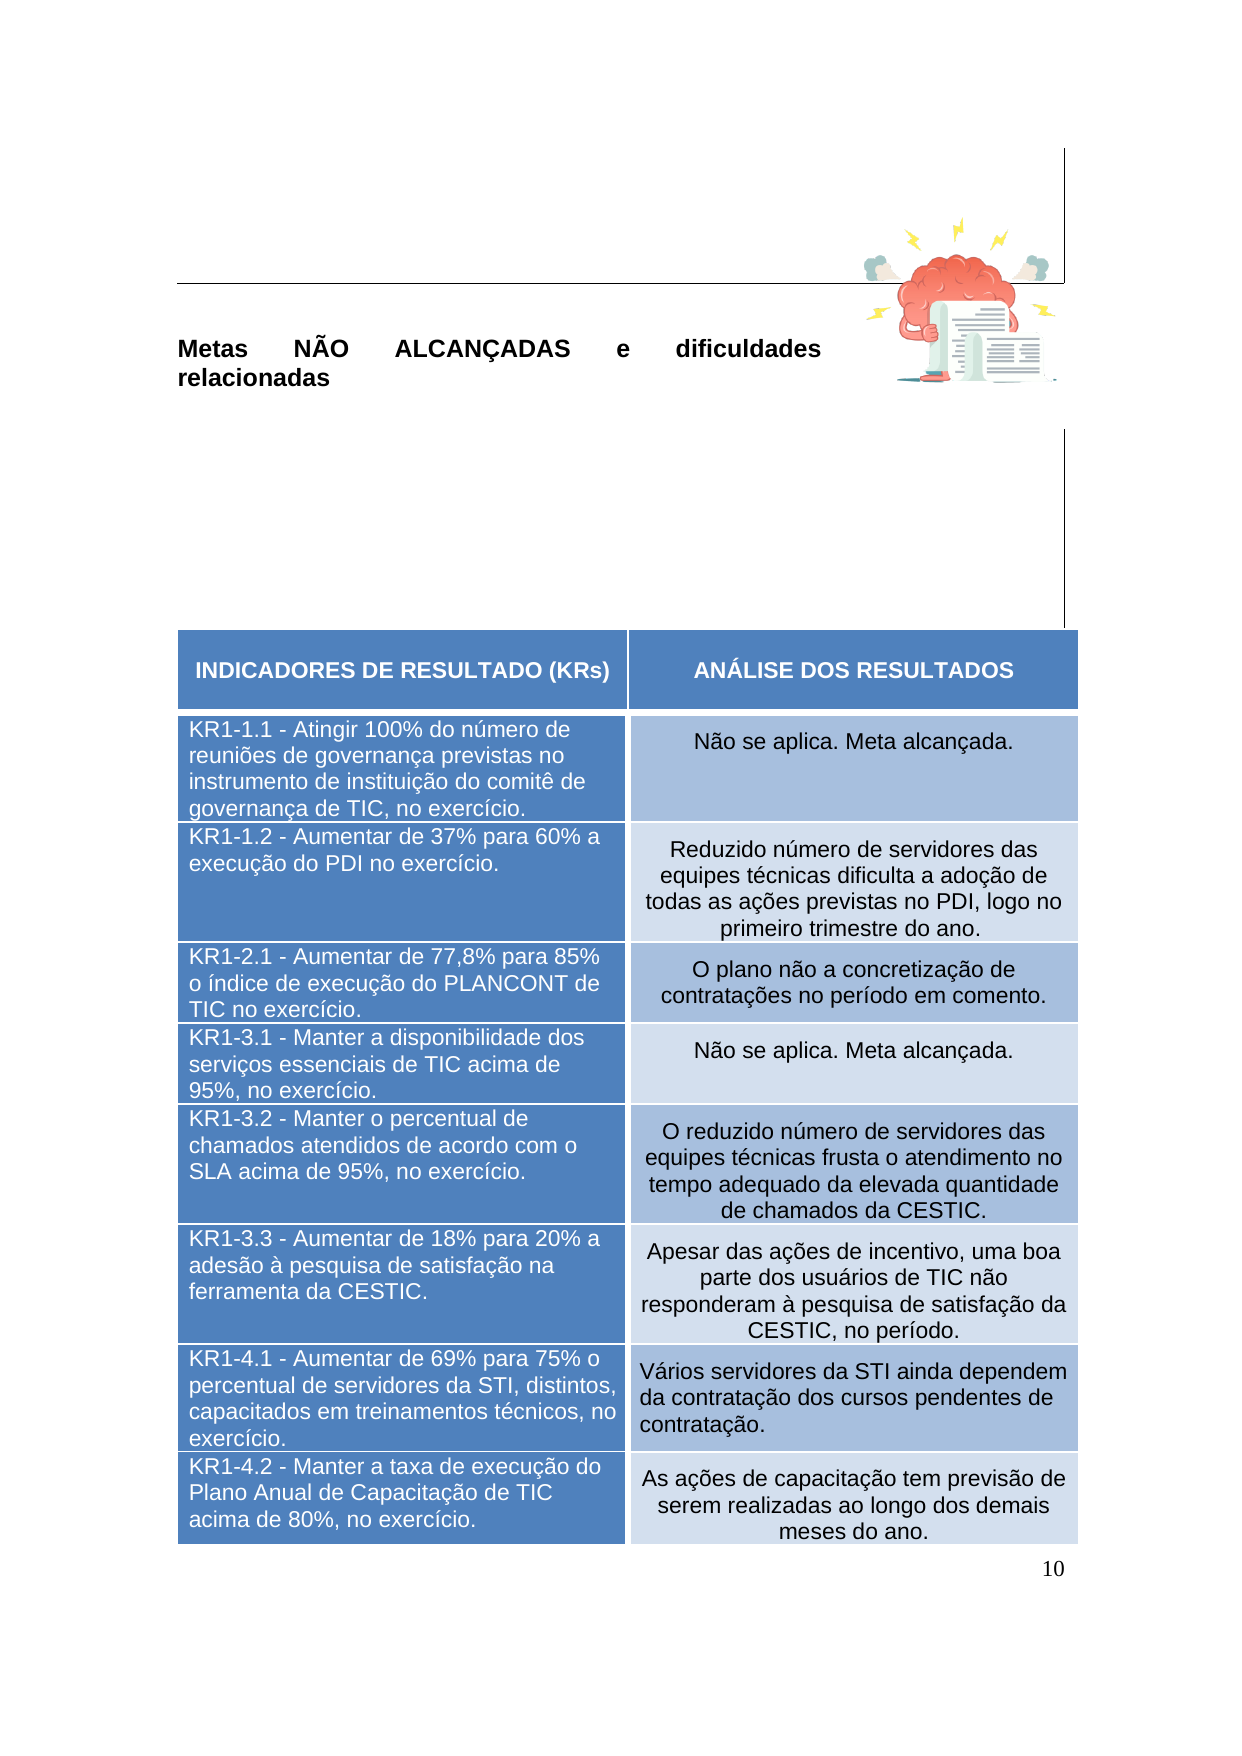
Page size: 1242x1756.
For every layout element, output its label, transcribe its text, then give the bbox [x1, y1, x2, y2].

table_cell KR1-1.2 - Aumentar de 37% para 60% a execução do PDI no exercício. [178, 823, 625, 941]
table_header INDICADORES DE RESULTADO (KRs) [178, 630, 627, 709]
table_cell KR1-3.2 - Manter o percentual de chamados atendidos de acordo com o SLA acima de 95%, no exercício. [178, 1105, 625, 1223]
table_cell KR1-4.2 - Manter a taxa de execução do Plano Anual de Capacitação de TIC acima de 80%, no exercício. [178, 1452, 625, 1544]
table_cell O reduzido número de servidores das equipes técnicas frusta o atendimento no tempo adequado da elevada quantidade de chamados da CESTIC. [631, 1105, 1078, 1223]
table_cell KR1-2.1 - Aumentar de 77,8% para 85% o índice de execução do PLANCONT de TIC no exercício. [178, 943, 625, 1022]
table_cell Reduzido número de servidores das equipes técnicas dificulta a adoção de todas as ações previstas no PDI, logo no primeiro trimestre do ano. [631, 823, 1078, 941]
table_cell Não se aplica. Meta alcançada. [631, 1024, 1078, 1103]
table_cell KR1-3.1 - Manter a disponibilidade dos serviços essenciais de TIC acima de 95%, no exercício. [178, 1024, 625, 1103]
table_header ANÁLISE DOS RESULTADOS [629, 630, 1078, 709]
table_cell Não se aplica. Meta alcançada. [631, 716, 1078, 821]
table_cell Apesar das ações de incentivo, uma boa parte dos usuários de TIC não responderam à pesquisa de satisfação da CESTIC, no período. [631, 1225, 1078, 1343]
table_cell KR1-3.3 - Aumentar de 18% para 20% a adesão à pesquisa de satisfação na ferramenta da CESTIC. [178, 1225, 625, 1343]
table_cell KR1-4.1 - Aumentar de 69% para 75% o percentual de servidores da STI, distintos, capacitados em treinamentos técnicos, no exercício. [178, 1345, 625, 1451]
table_cell O plano não a concretização de contratações no período em comento. [631, 943, 1078, 1022]
subtitle Metas NÃO ALCANÇADAS e dificuldades relacionadas [177, 334, 1064, 392]
table_cell As ações de capacitação tem previsão de serem realizadas ao longo dos demais meses do ano. [631, 1453, 1078, 1544]
table_cell Vários servidores da STI ainda dependem da contratação dos cursos pendentes de contratação. [631, 1345, 1078, 1451]
table_cell KR1-1.1 - Atingir 100% do número de reuniões de governança previstas no instrumento de instituição do comitê de governança de TIC, no exercício. [178, 716, 625, 821]
